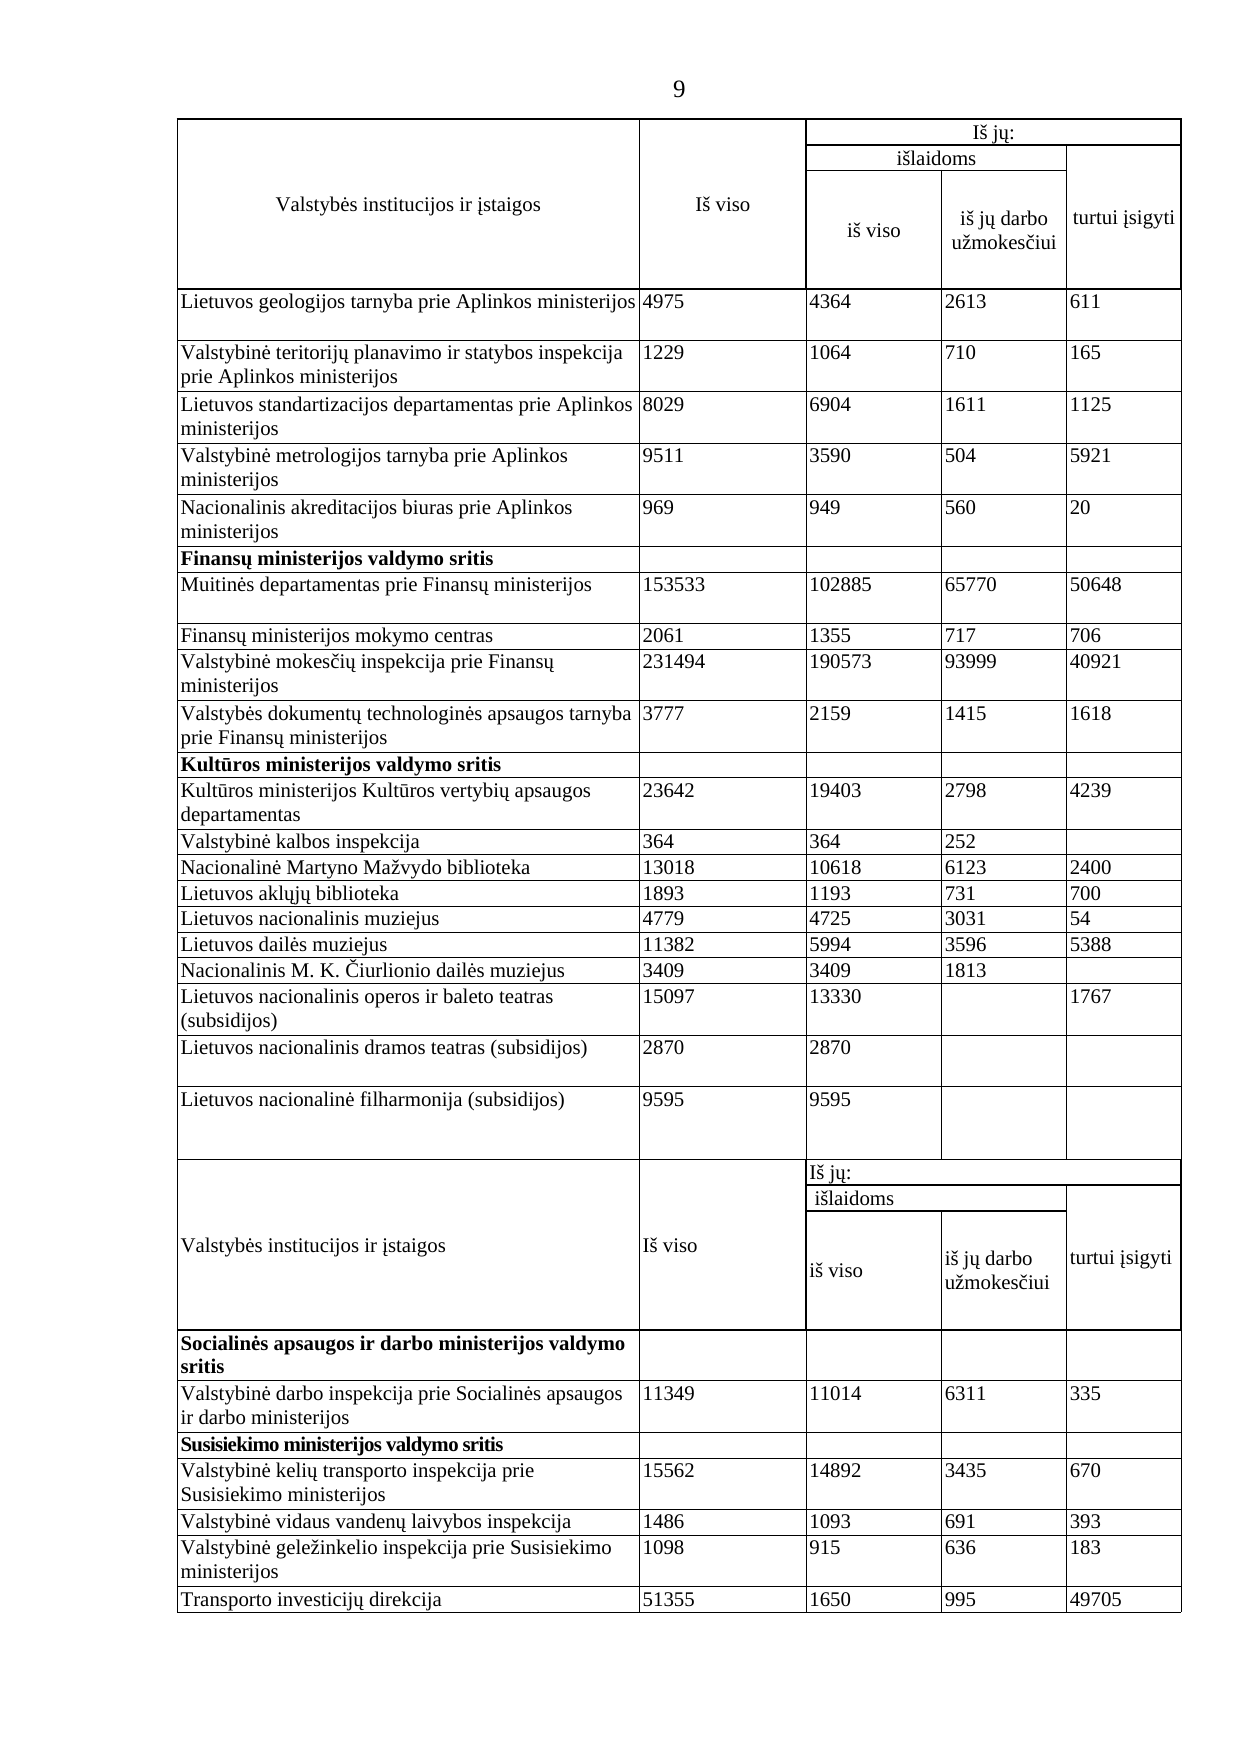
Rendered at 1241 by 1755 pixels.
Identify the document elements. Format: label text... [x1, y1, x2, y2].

table_cell [942, 1331, 1066, 1380]
table_cell [942, 1036, 1066, 1086]
table_cell turtui įsigyti [1067, 1186, 1180, 1329]
table_cell 15097 [640, 984, 806, 1034]
table_cell [942, 1087, 1066, 1159]
table_cell [640, 753, 806, 777]
table_cell iš jų darbo užmokesčiui [942, 1212, 1066, 1329]
table_cell išlaidoms [807, 146, 1066, 169]
table_cell 4239 [1067, 778, 1181, 829]
table_cell [807, 547, 941, 571]
table_cell [1067, 1036, 1181, 1086]
table_cell 102885 [807, 573, 941, 623]
table_cell 11382 [640, 933, 806, 957]
table_cell 231494 [640, 650, 806, 700]
table_cell Valstybinė darbo inspekcija prie Socialinės apsaugos ir darbo ministerijos [178, 1381, 639, 1432]
table_cell Lietuvos nacionalinė filharmonija (subsidijos) [178, 1087, 639, 1159]
table_cell 65770 [942, 573, 1066, 623]
table_header Iš viso [640, 120, 805, 288]
table_cell 5388 [1067, 933, 1181, 957]
table_cell Lietuvos standartizacijos departamentas prie Aplinkos ministerijos [178, 392, 639, 443]
table_cell Valstybės dokumentų technologinės apsaugos tarnyba prie Finansų ministerijos [178, 701, 639, 751]
table_cell 13330 [807, 984, 941, 1034]
table_cell 2798 [942, 778, 1066, 829]
table_cell 1813 [942, 958, 1066, 983]
table_cell 717 [942, 624, 1066, 648]
table_cell 5921 [1067, 444, 1181, 494]
table_cell 1355 [807, 624, 941, 648]
table_cell iš jų darbo užmokesčiui [942, 171, 1066, 288]
table_cell 6904 [807, 392, 941, 443]
table_cell [1067, 830, 1181, 854]
table_cell [1067, 547, 1181, 571]
table_cell 949 [807, 495, 941, 546]
table_cell [807, 1433, 941, 1457]
table_cell 54 [1067, 907, 1181, 932]
table_cell 335 [1067, 1381, 1181, 1432]
table_cell 731 [942, 881, 1066, 906]
table_cell 995 [942, 1587, 1066, 1612]
table_cell 1618 [1067, 701, 1181, 751]
table_cell 49705 [1067, 1587, 1181, 1612]
table_header Valstybės institucijos ir įstaigos [178, 120, 639, 288]
table_cell 1650 [807, 1587, 941, 1612]
table_cell 1415 [942, 701, 1066, 751]
table_cell 183 [1067, 1536, 1181, 1586]
table_cell Kultūros ministerijos valdymo sritis [178, 753, 639, 777]
table_cell [942, 1433, 1066, 1457]
table_cell 23642 [640, 778, 806, 829]
table_cell 2159 [807, 701, 941, 751]
table_cell 710 [942, 341, 1066, 391]
table_cell Lietuvos aklųjų biblioteka [178, 881, 639, 906]
table_cell 9511 [640, 444, 806, 494]
table_cell Nacionalinis akreditacijos biuras prie Aplinkos ministerijos [178, 495, 639, 546]
table_cell 611 [1067, 290, 1181, 340]
table_cell 2870 [640, 1036, 806, 1086]
table_cell 504 [942, 444, 1066, 494]
table_cell 11349 [640, 1381, 806, 1432]
table_cell [942, 984, 1066, 1034]
table_cell Lietuvos dailės muziejus [178, 933, 639, 957]
table_cell 15562 [640, 1459, 806, 1509]
table_cell 2870 [807, 1036, 941, 1086]
table_cell Lietuvos nacionalinis muziejus [178, 907, 639, 932]
table_cell Finansų ministerijos mokymo centras [178, 624, 639, 648]
table_cell 3596 [942, 933, 1066, 957]
table_cell 6311 [942, 1381, 1066, 1432]
table_cell [640, 547, 806, 571]
table_cell 6123 [942, 855, 1066, 880]
table_cell 4725 [807, 907, 941, 932]
table_cell 9595 [640, 1087, 806, 1159]
table_cell 700 [1067, 881, 1181, 906]
table_cell Valstybinė teritorijų planavimo ir statybos inspekcija prie Aplinkos ministerijos [178, 341, 639, 391]
table_cell 1064 [807, 341, 941, 391]
table_cell Valstybinė geležinkelio inspekcija prie Susisiekimo ministerijos [178, 1536, 639, 1586]
table_cell 5994 [807, 933, 941, 957]
table_cell 50648 [1067, 573, 1181, 623]
table_cell 4779 [640, 907, 806, 932]
table_cell [1067, 1331, 1181, 1380]
table_cell 1125 [1067, 392, 1181, 443]
table_cell 1893 [640, 881, 806, 906]
table_cell 1611 [942, 392, 1066, 443]
table_cell Valstybės institucijos ir įstaigos [178, 1160, 639, 1329]
table_cell Lietuvos nacionalinis dramos teatras (subsidijos) [178, 1036, 639, 1086]
table_cell Valstybinė kalbos inspekcija [178, 830, 639, 854]
table_cell Valstybinė mokesčių inspekcija prie Finansų ministerijos [178, 650, 639, 700]
table_cell 3409 [640, 958, 806, 983]
table_cell 10618 [807, 855, 941, 880]
table_cell Iš viso [640, 1160, 805, 1329]
table_cell 4364 [807, 290, 941, 340]
table_cell [640, 1433, 806, 1457]
table_cell iš viso [807, 171, 941, 288]
table_cell 20 [1067, 495, 1181, 546]
table_cell 1486 [640, 1510, 806, 1535]
table_cell [1067, 753, 1181, 777]
table_cell 2613 [942, 290, 1066, 340]
table_cell 3590 [807, 444, 941, 494]
table_cell [1067, 1433, 1181, 1457]
table_cell Kultūros ministerijos Kultūros vertybių apsaugos departamentas [178, 778, 639, 829]
table_cell 2400 [1067, 855, 1181, 880]
table_cell 364 [807, 830, 941, 854]
table_cell Susisiekimo ministerijos valdymo sritis [178, 1433, 639, 1457]
table_cell 3777 [640, 701, 806, 751]
table_cell 1229 [640, 341, 806, 391]
table_cell [942, 753, 1066, 777]
table_cell 11014 [807, 1381, 941, 1432]
table_cell iš viso [807, 1212, 941, 1329]
table_cell 1093 [807, 1510, 941, 1535]
table_cell 13018 [640, 855, 806, 880]
table_cell 3435 [942, 1459, 1066, 1509]
table_cell 636 [942, 1536, 1066, 1586]
table_cell Valstybinė metrologijos tarnyba prie Aplinkos ministerijos [178, 444, 639, 494]
table_cell 3031 [942, 907, 1066, 932]
table_cell 3409 [807, 958, 941, 983]
table_cell 560 [942, 495, 1066, 546]
table_cell Muitinės departamentas prie Finansų ministerijos [178, 573, 639, 623]
table_cell 4975 [640, 290, 806, 340]
table_cell [1067, 958, 1181, 983]
table_cell 8029 [640, 392, 806, 443]
table_cell Lietuvos geologijos tarnyba prie Aplinkos ministerijos [178, 290, 639, 340]
table_cell 190573 [807, 650, 941, 700]
table_cell 1767 [1067, 984, 1181, 1034]
table_cell 691 [942, 1510, 1066, 1535]
table_cell išlaidoms [807, 1186, 1066, 1210]
table_cell turtui įsigyti [1067, 146, 1180, 288]
table_cell 364 [640, 830, 806, 854]
table_cell [640, 1331, 806, 1380]
table_cell 153533 [640, 573, 806, 623]
table_cell 14892 [807, 1459, 941, 1509]
table_cell Nacionalinis M. K. Čiurlionio dailės muziejus [178, 958, 639, 983]
table_cell 706 [1067, 624, 1181, 648]
table_cell [942, 547, 1066, 571]
table_cell 2061 [640, 624, 806, 648]
table_cell 9595 [807, 1087, 941, 1159]
table_cell 915 [807, 1536, 941, 1586]
table_cell [1067, 1087, 1181, 1159]
table_cell Transporto investicijų direkcija [178, 1587, 639, 1612]
table_cell 670 [1067, 1459, 1181, 1509]
table_cell Valstybinė vidaus vandenų laivybos inspekcija [178, 1510, 639, 1535]
table_cell 1193 [807, 881, 941, 906]
table_cell [807, 753, 941, 777]
table_cell Socialinės apsaugos ir darbo ministerijos valdymo sritis [178, 1331, 639, 1380]
table_cell Valstybinė kelių transporto inspekcija prie Susisiekimo ministerijos [178, 1459, 639, 1509]
table_cell [807, 1331, 941, 1380]
table_cell 165 [1067, 341, 1181, 391]
table_cell 19403 [807, 778, 941, 829]
table_cell Iš jų: [807, 1160, 1180, 1184]
table_cell Nacionalinė Martyno Mažvydo biblioteka [178, 855, 639, 880]
table_cell 40921 [1067, 650, 1181, 700]
table_cell 393 [1067, 1510, 1181, 1535]
table_header Iš jų: [807, 120, 1180, 144]
table_cell Lietuvos nacionalinis operos ir baleto teatras (subsidijos) [178, 984, 639, 1034]
table_cell 51355 [640, 1587, 806, 1612]
table_cell 969 [640, 495, 806, 546]
table_cell 93999 [942, 650, 1066, 700]
table_cell 1098 [640, 1536, 806, 1586]
table_cell Finansų ministerijos valdymo sritis [178, 547, 639, 571]
table_cell 252 [942, 830, 1066, 854]
